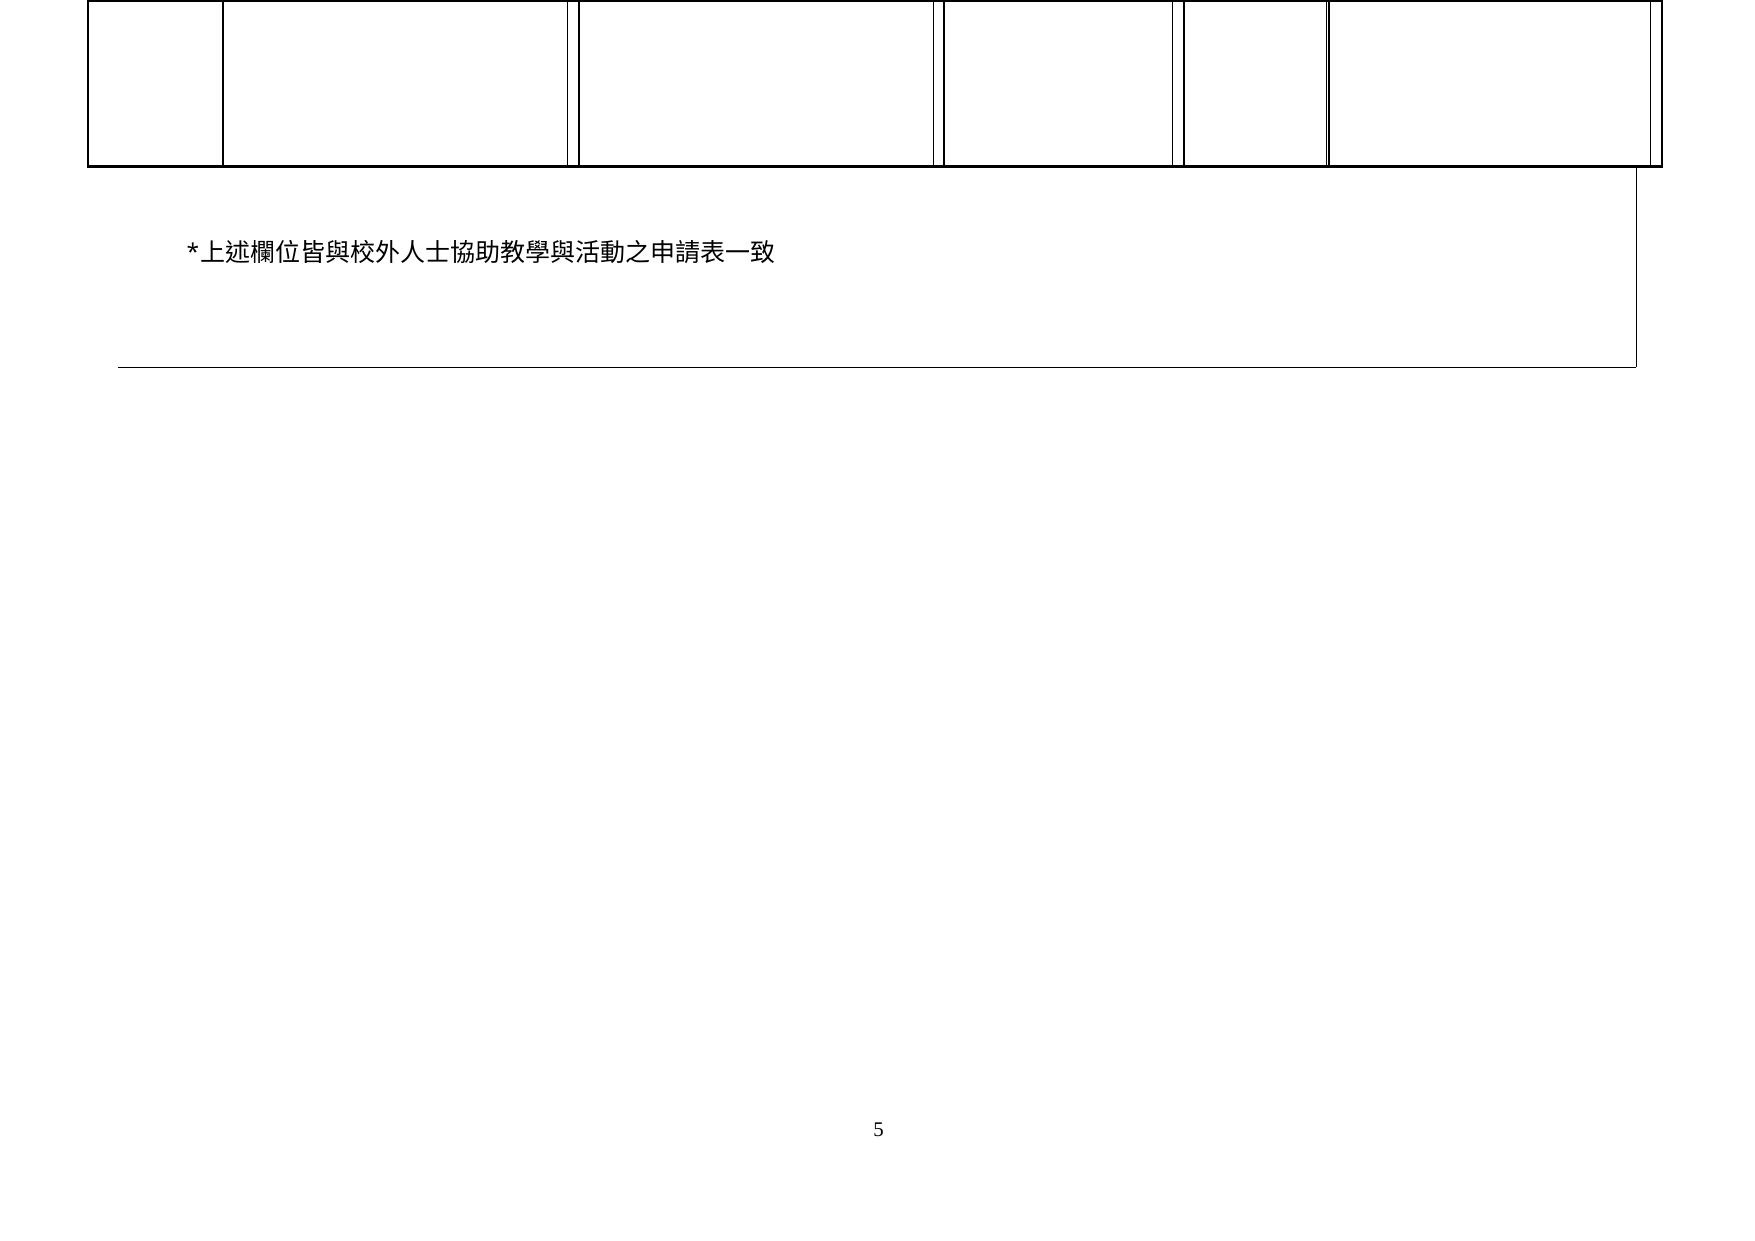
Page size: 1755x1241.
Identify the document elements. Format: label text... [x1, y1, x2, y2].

table_cell [1185, 2, 1326, 165]
table_cell [1330, 2, 1650, 165]
table_cell [1173, 2, 1183, 165]
table_cell [945, 2, 1172, 165]
table_cell [568, 2, 578, 165]
text *上述欄位皆與校外人士協助教學與活動之申請表一致 [118, 168, 1636, 268]
table_cell [934, 2, 943, 165]
table_cell [89, 2, 222, 165]
table_cell [224, 2, 567, 165]
table_cell [1651, 2, 1661, 165]
table_cell [580, 2, 933, 165]
